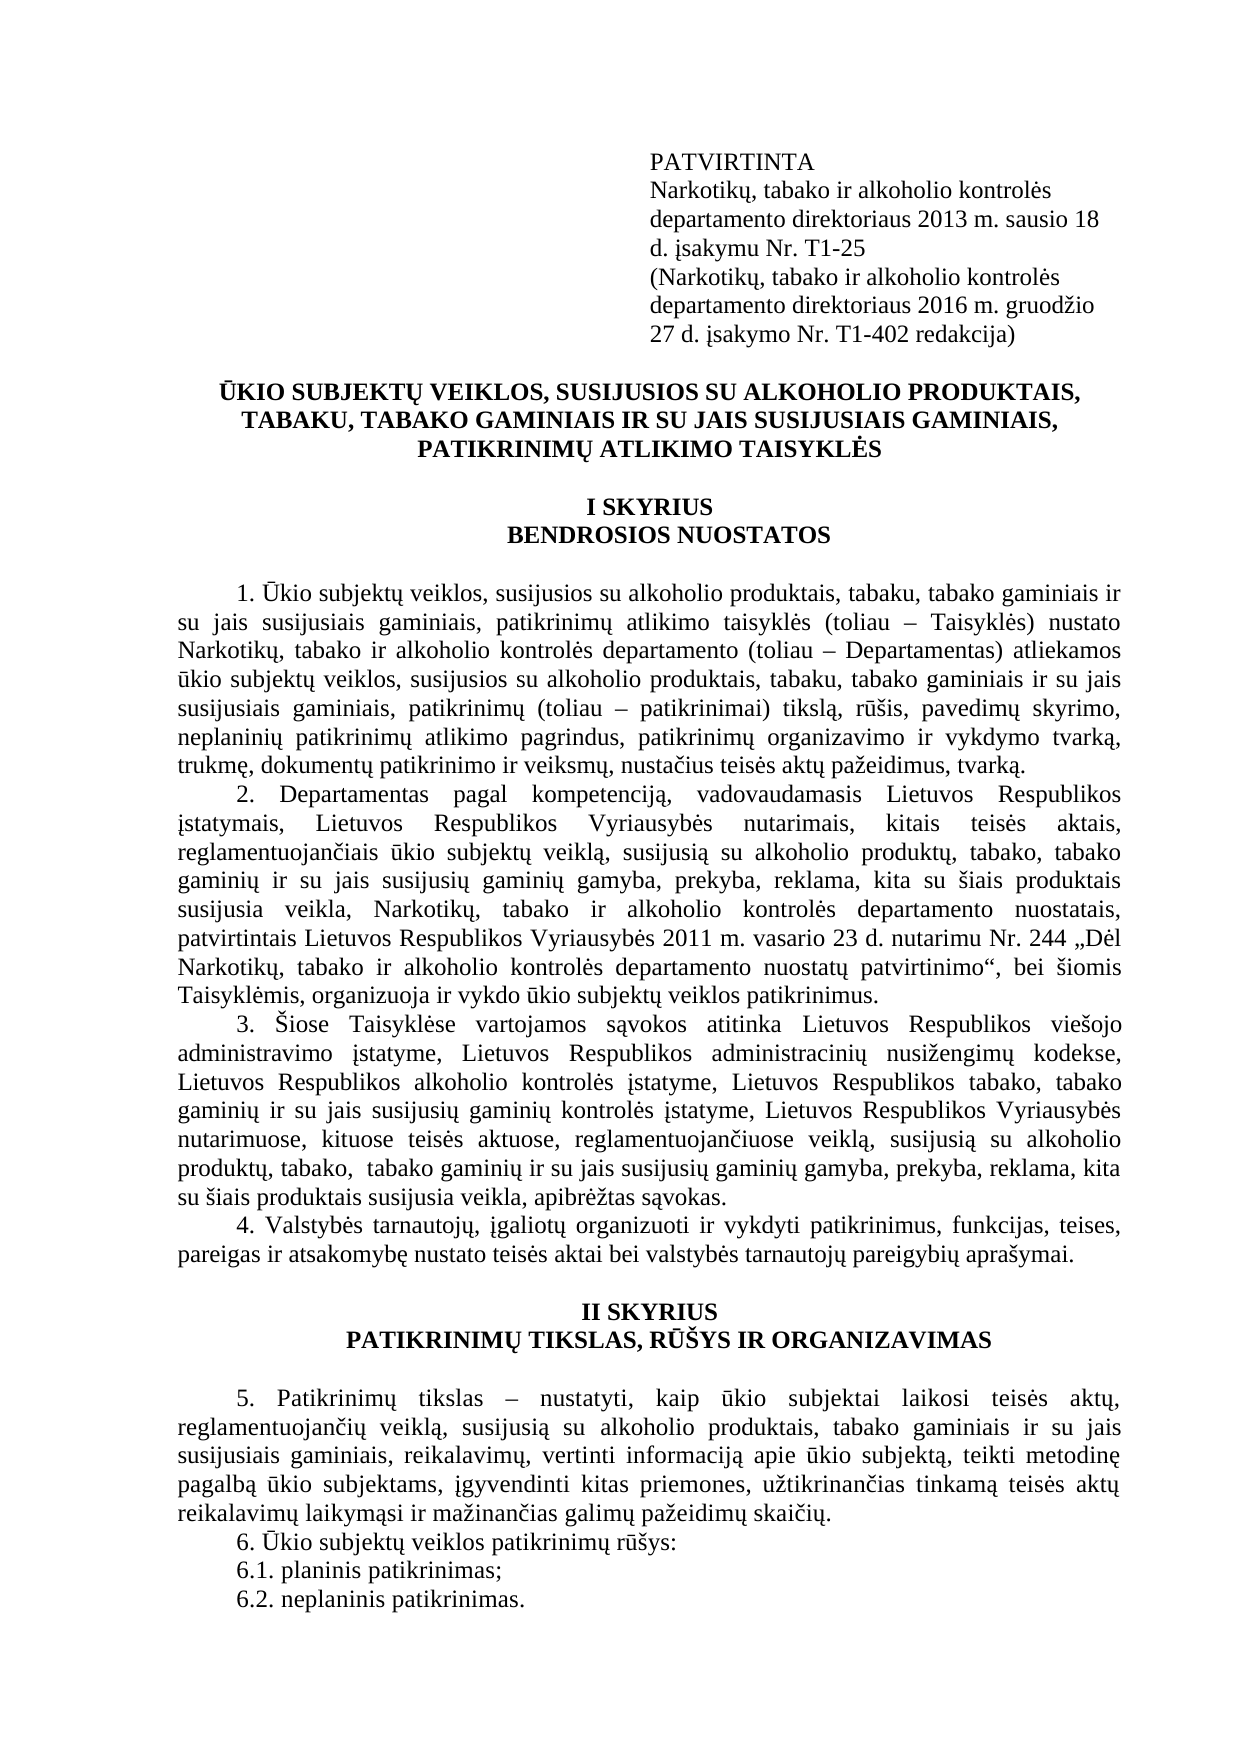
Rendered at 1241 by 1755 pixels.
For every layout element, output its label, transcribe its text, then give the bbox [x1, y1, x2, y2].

text Narkotikų, tabako ir alkoholio kontrolės departamento direktoriaus 2013 m. sausio 18 d. įsakymu Nr. T1-25 [649, 176, 1122, 262]
text II SKYRIUS [177, 1297, 1122, 1326]
text 6. Ūkio subjektų veiklos patikrinimų rūšys: [177, 1527, 1122, 1556]
text 5. Patikrinimų tikslas – nustatyti, kaip ūkio subjektai laikosi teisės aktų, reglamentuojančių veiklą, susijusią su alkoholio produktais, tabako gaminiais ir su jais susijusiais gaminiais, reikalavimų, vertinti informaciją apie ūkio subjektą, teikti metodinę pagalbą ūkio subjektams, įgyvendinti kitas priemones, užtikrinančias tinkamą teisės aktų reikalavimų laikymąsi ir mažinančias galimų pažeidimų skaičių. [177, 1383, 1122, 1527]
text (Narkotikų, tabako ir alkoholio kontrolės departamento direktoriaus 2016 m. gruodžio 27 d. įsakymo Nr. T1-402 redakcija) [649, 262, 1122, 348]
text 6.1. planinis patikrinimas; [177, 1556, 1122, 1584]
text 6.2. neplaninis patikrinimas. [177, 1584, 1122, 1613]
text PATVIRTINTA [649, 147, 1122, 176]
text BENDROSIOS NUOSTATOS [177, 521, 1122, 549]
text 1. Ūkio subjektų veiklos, susijusios su alkoholio produktais, tabaku, tabako gaminiais ir su jais susijusiais gaminiais, patikrinimų atlikimo taisyklės (toliau – Taisyklės) nustato Narkotikų, tabako ir alkoholio kontrolės departamento (toliau – Departamentas) atliekamos ūkio subjektų veiklos, susijusios su alkoholio produktais, tabaku, tabako gaminiais ir su jais susijusiais gaminiais, patikrinimų (toliau – patikrinimai) tikslą, rūšis, pavedimų skyrimo, neplaninių patikrinimų atlikimo pagrindus, patikrinimų organizavimo ir vykdymo tvarką, trukmę, dokumentų patikrinimo ir veiksmų, nustačius teisės aktų pažeidimus, tvarką. [177, 578, 1122, 779]
text ŪKIO SUBJEKTŲ VEIKLOS, SUSIJUSIOS SU ALKOHOLIO PRODUKTAIS, TABAKU, TABAKo gaminiais IR SU JAIS SUSIJUSIAIS GAMINIAIS, PATIKRINIMŲ ATLIKIMO TAISYKLĖS [177, 377, 1122, 463]
text patikrinimų TIKSLAS, RŪŠYS ir organizavimas [177, 1326, 1122, 1354]
text I skyrius [177, 492, 1122, 521]
text 3. Šiose Taisyklėse vartojamos sąvokos atitinka Lietuvos Respublikos viešojo administravimo įstatyme, Lietuvos Respublikos administracinių nusižengimų kodekse, Lietuvos Respublikos alkoholio kontrolės įstatyme, Lietuvos Respublikos tabako, tabako gaminių ir su jais susijusių gaminių kontrolės įstatyme, Lietuvos Respublikos Vyriausybės nutarimuose, kituose teisės aktuose, reglamentuojančiuose veiklą, susijusią su alkoholio produktų, tabako, tabako gaminių ir su jais susijusių gaminių gamyba, prekyba, reklama, kita su šiais produktais susijusia veikla, apibrėžtas sąvokas. [177, 1009, 1122, 1211]
text 2. Departamentas pagal kompetenciją, vadovaudamasis Lietuvos Respublikos įstatymais, Lietuvos Respublikos Vyriausybės nutarimais, kitais teisės aktais, reglamentuojančiais ūkio subjektų veiklą, susijusią su alkoholio produktų, tabako, tabako gaminių ir su jais susijusių gaminių gamyba, prekyba, reklama, kita su šiais produktais susijusia veikla, Narkotikų, tabako ir alkoholio kontrolės departamento nuostatais, patvirtintais Lietuvos Respublikos Vyriausybės 2011 m. vasario 23 d. nutarimu Nr. 244 „Dėl Narkotikų, tabako ir alkoholio kontrolės departamento nuostatų patvirtinimo“, bei šiomis Taisyklėmis, organizuoja ir vykdo ūkio subjektų veiklos patikrinimus. [177, 779, 1122, 1009]
text 4. Valstybės tarnautojų, įgaliotų organizuoti ir vykdyti patikrinimus, funkcijas, teises, pareigas ir atsakomybę nustato teisės aktai bei valstybės tarnautojų pareigybių aprašymai. [177, 1211, 1122, 1268]
